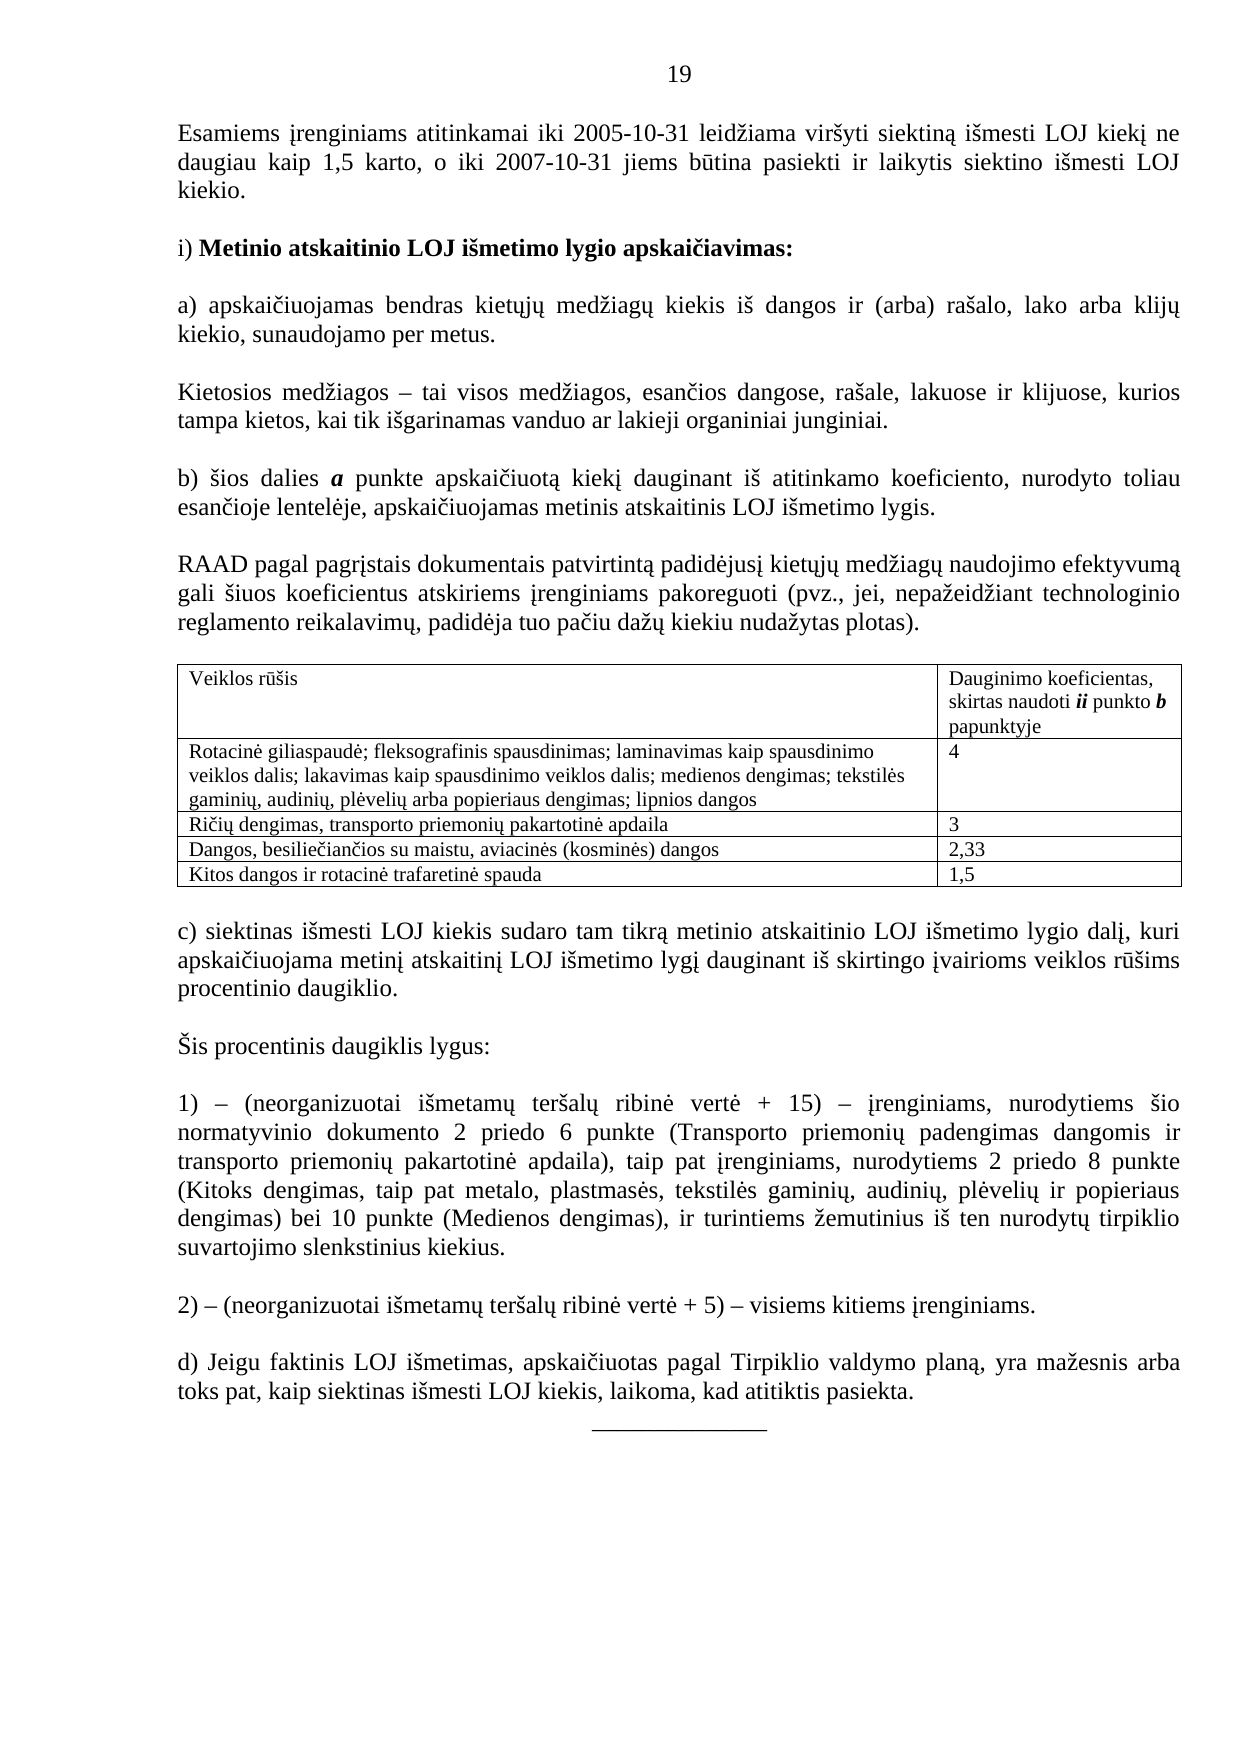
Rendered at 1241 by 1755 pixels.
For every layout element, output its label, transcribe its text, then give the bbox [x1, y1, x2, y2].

text Kietosios medžiagos – tai visos medžiagos, esančios dangose, rašale, lakuose ir klijuose, kurios tampa kietos, kai tik išgarinamas vanduo ar lakieji organiniai junginiai. [177, 377, 1181, 434]
text 2) – (neorganizuotai išmetamų teršalų ribinė vertė + 5) – visiems kitiems įrenginiams. [177, 1290, 1181, 1318]
table_header Dauginimo koeficientas, skirtas naudoti ii punkto b papunktyje [938, 665, 1181, 738]
table_cell 2,33 [938, 837, 1181, 861]
table_cell 4 [938, 739, 1181, 811]
text Šis procentinis daugiklis lygus: [177, 1031, 1181, 1060]
table_cell Kitos dangos ir rotacinė trafaretinė spauda [178, 862, 937, 886]
text c) siektinas išmesti LOJ kiekis sudaro tam tikrą metinio atskaitinio LOJ išmetimo lygio dalį, kuri apskaičiuojama metinį atskaitinį LOJ išmetimo lygį dauginant iš skirtingo įvairioms veiklos rūšims procentinio daugiklio. [177, 916, 1181, 1002]
text b) šios dalies a punkte apskaičiuotą kiekį dauginant iš atitinkamo koeficiento, nurodyto toliau esančioje lentelėje, apskaičiuojamas metinis atskaitinis LOJ išmetimo lygis. [177, 463, 1181, 521]
text i) Metinio atskaitinio LOJ išmetimo lygio apskaičiavimas: [177, 233, 1181, 262]
table_cell 1,5 [938, 862, 1181, 886]
table_header Veiklos rūšis [178, 665, 937, 738]
text Esamiems įrenginiams atitinkamai iki 2005-10-31 leidžiama viršyti siektiną išmesti LOJ kiekį ne daugiau kaip 1,5 karto, o iki 2007-10-31 jiems būtina pasiekti ir laikytis siektino išmesti LOJ kiekio. [177, 118, 1181, 204]
text d) Jeigu faktinis LOJ išmetimas, apskaičiuotas pagal Tirpiklio valdymo planą, yra mažesnis arba toks pat, kaip siektinas išmesti LOJ kiekis, laikoma, kad atitiktis pasiekta. [177, 1347, 1181, 1405]
table_cell Rotacinė giliaspaudė; fleksografinis spausdinimas; laminavimas kaip spausdinimo veiklos dalis; lakavimas kaip spausdinimo veiklos dalis; medienos dengimas; tekstilės gaminių, audinių, plėvelių arba popieriaus dengimas; lipnios dangos [178, 739, 937, 811]
text 1) – (neorganizuotai išmetamų teršalų ribinė vertė + 15) – įrenginiams, nurodytiems šio normatyvinio dokumento 2 priedo 6 punkte (Transporto priemonių padengimas dangomis ir transporto priemonių pakartotinė apdaila), taip pat įrenginiams, nurodytiems 2 priedo 8 punkte (Kitoks dengimas, taip pat metalo, plastmasės, tekstilės gaminių, audinių, plėvelių ir popieriaus dengimas) bei 10 punkte (Medienos dengimas), ir turintiems žemutinius iš ten nurodytų tirpiklio suvartojimo slenkstinius kiekius. [177, 1088, 1181, 1261]
table_cell Dangos, besiliečiančios su maistu, aviacinės (kosminės) dangos [178, 837, 937, 861]
text RAAD pagal pagrįstais dokumentais patvirtintą padidėjusį kietųjų medžiagų naudojimo efektyvumą gali šiuos koeficientus atskiriems įrenginiams pakoreguoti (pvz., jei, nepažeidžiant technologinio reglamento reikalavimų, padidėja tuo pačiu dažų kiekiu nudažytas plotas). [177, 549, 1181, 636]
text ______________ [177, 1405, 1181, 1433]
text a) apskaičiuojamas bendras kietųjų medžiagų kiekis iš dangos ir (arba) rašalo, lako arba klijų kiekio, sunaudojamo per metus. [177, 291, 1181, 348]
table_cell 3 [938, 812, 1181, 836]
table_cell Ričių dengimas, transporto priemonių pakartotinė apdaila [178, 812, 937, 836]
